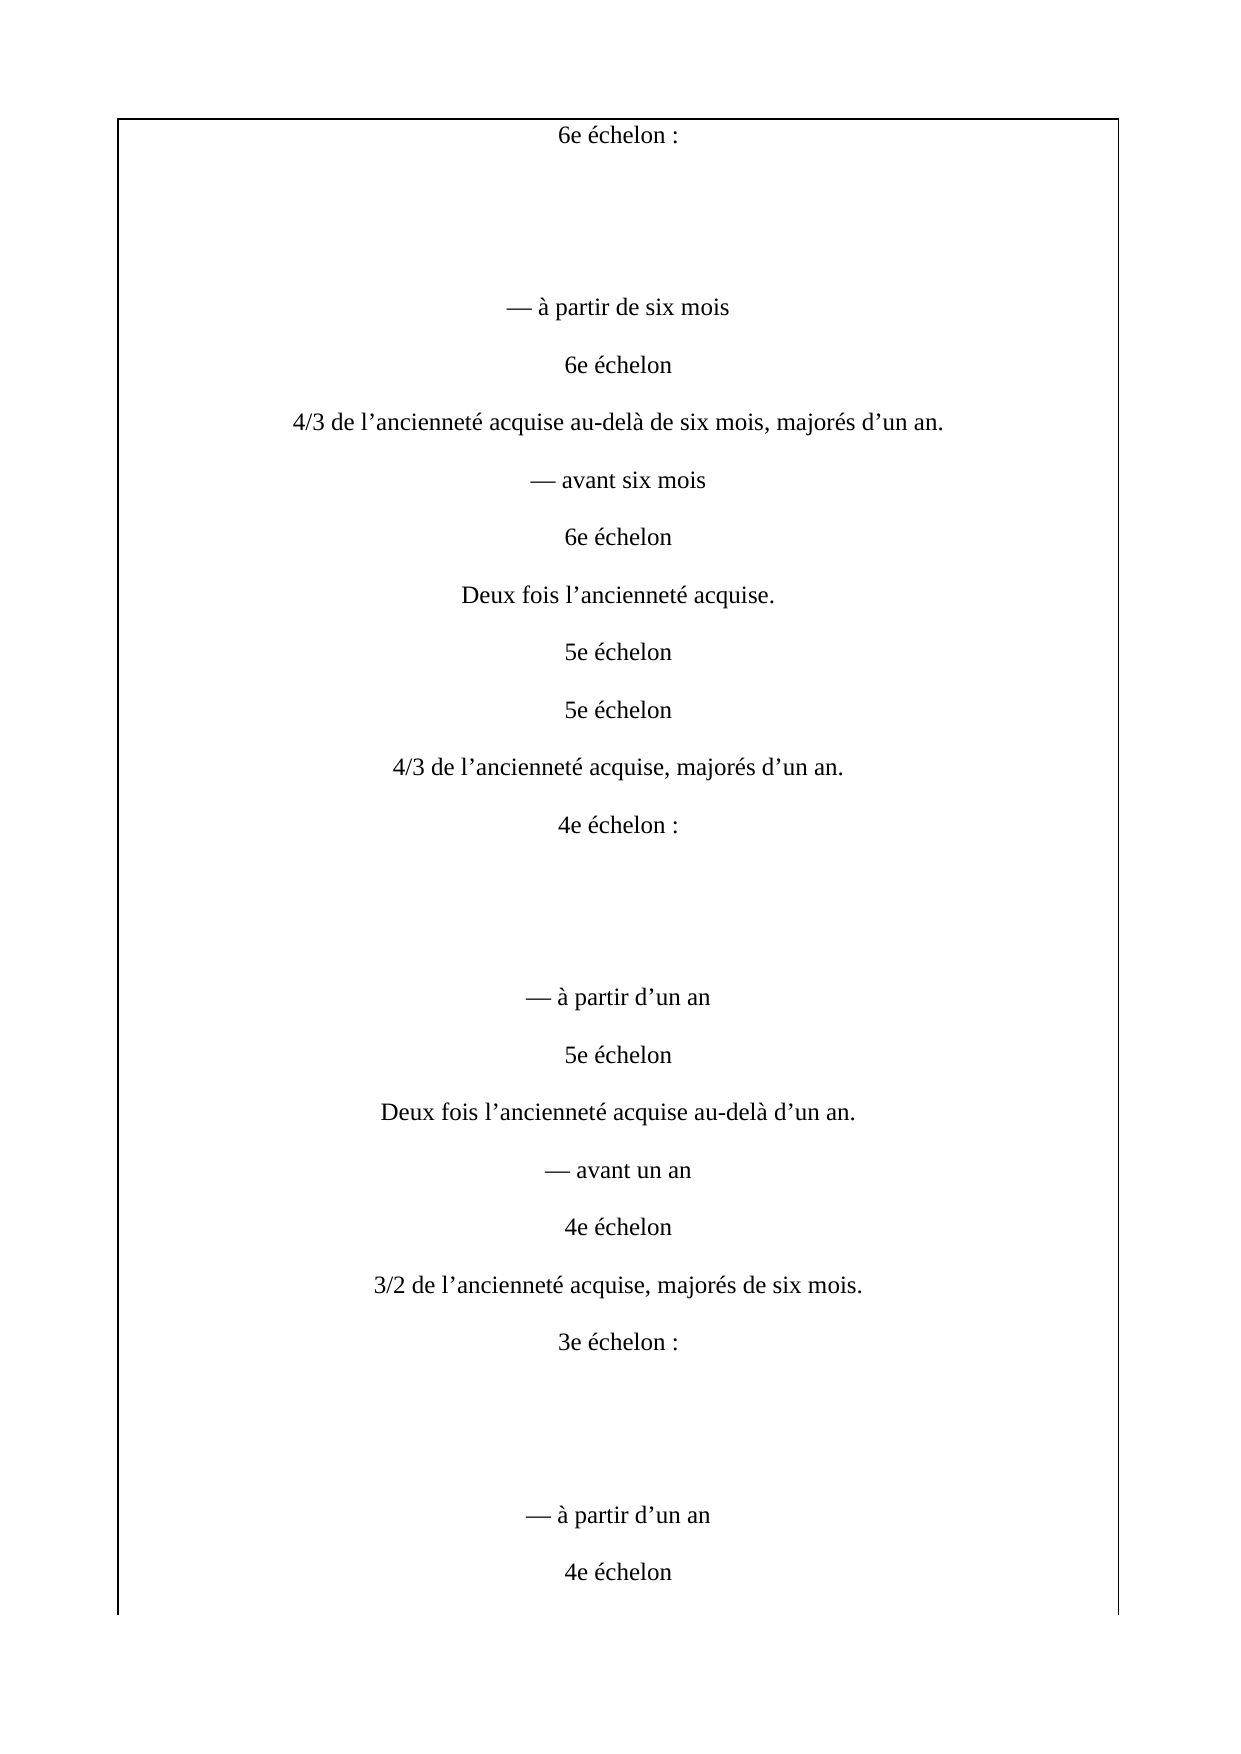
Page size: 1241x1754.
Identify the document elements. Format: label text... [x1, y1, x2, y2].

table_header 6e échelon : ― à partir de six mois 6e échelon 4/3 de l’ancienneté acquise au-delà de six mois, majorés d’un an. ― avant six mois 6e échelon Deux fois l’ancienneté acquise. 5e échelon 5e échelon 4/3 de l’ancienneté acquise, majorés d’un an. 4e échelon : ― à partir d’un an 5e échelon Deux fois l’ancienneté acquise au-delà d’un an. ― avant un an 4e échelon 3/2 de l’ancienneté acquise, majorés de six mois. 3e échelon : ― à partir d’un an 4e échelon [119, 120, 1118, 1615]
